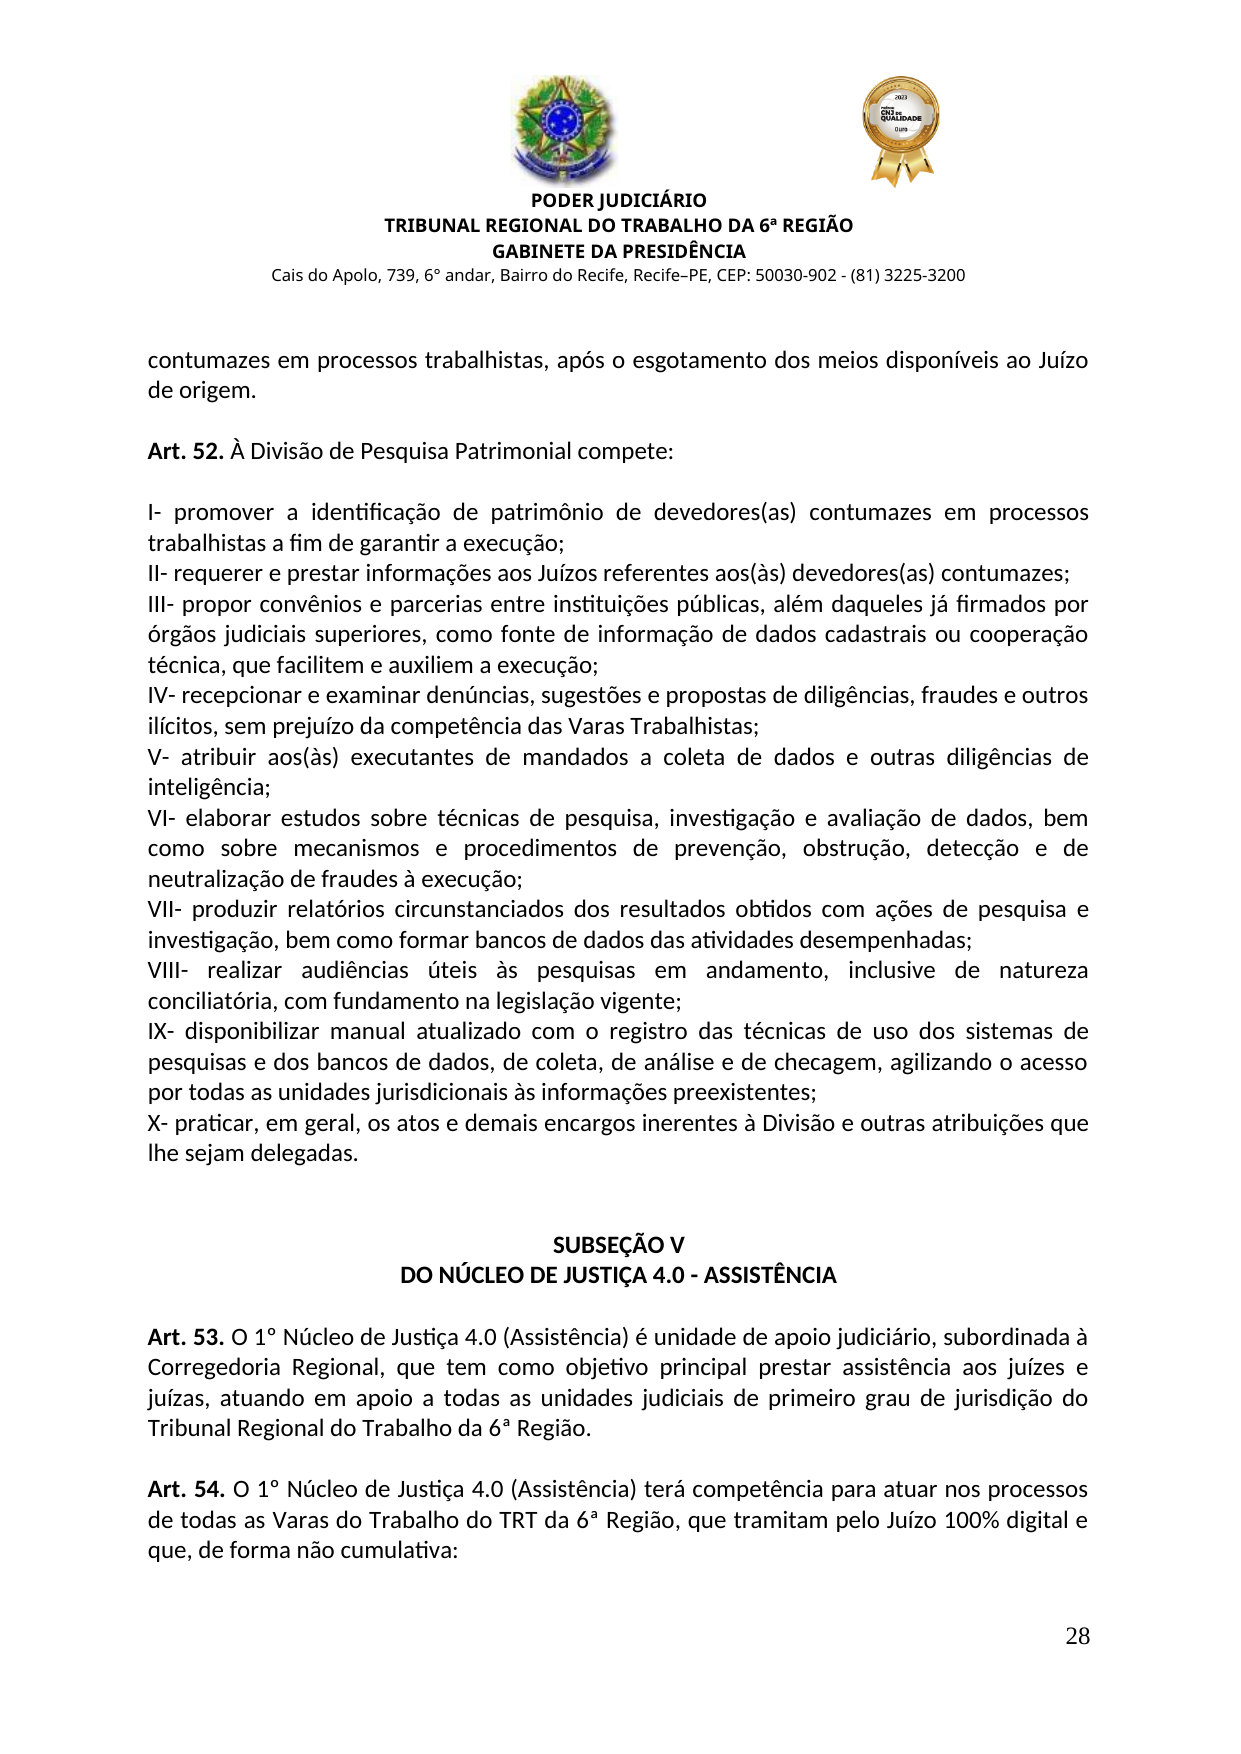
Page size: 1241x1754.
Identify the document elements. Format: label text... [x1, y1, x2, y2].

subtitle IV- recepcionar e examinar denúncias, sugestões e propostas de diligências, fraudes e outros ilícitos, sem prejuízo da competência das Varas Trabalhistas; [147, 680, 1090, 741]
subtitle Art. 53. O 1º Núcleo de Justiça 4.0 (Assistência) é unidade de apoio judiciário, subordinada à Corregedoria Regional, que tem como objetivo principal prestar assistência aos juízes e juízas, atuando em apoio a todas as unidades judiciais de primeiro grau de jurisdição do Tribunal Regional do Trabalho da 6ª Região. [147, 1321, 1090, 1443]
subtitle V- atribuir aos(às) executantes de mandados a coleta de dados e outras diligências de inteligência; [147, 741, 1090, 802]
subtitle II- requerer e prestar informações aos Juízos referentes aos(às) devedores(as) contumazes; [147, 558, 1090, 588]
picture [191, 75, 300, 188]
subtitle SUBSEÇÃO V [147, 1229, 1090, 1259]
subtitle DO NÚCLEO DE JUSTIÇA 4.0 - ASSISTÊNCIA [147, 1259, 1090, 1290]
subtitle III- propor convênios e parcerias entre instituições públicas, além daqueles já firmados por órgãos judiciais superiores, como fonte de informação de dados cadastrais ou cooperação técnica, que facilitem e auxiliem a execução; [147, 588, 1090, 680]
subtitle I- promover a identificação de patrimônio de devedores(as) contumazes em processos trabalhistas a fim de garantir a execução; [147, 497, 1090, 558]
subtitle VII- produzir relatórios circunstanciados dos resultados obtidos com ações de pesquisa e investigação, bem como formar bancos de dados das atividades desempenhadas; [147, 893, 1090, 954]
subtitle Art. 54. O 1º Núcleo de Justiça 4.0 (Assistência) terá competência para atuar nos processos de todas as Varas do Trabalho do TRT da 6ª Região, que tramitam pelo Juízo 100% digital e que, de forma não cumulativa: [147, 1473, 1090, 1565]
picture [510, 75, 619, 188]
subtitle X- praticar, em geral, os atos e demais encargos inerentes à Divisão e outras atribuições que lhe sejam delegadas. [147, 1107, 1090, 1168]
picture [862, 76, 940, 188]
subtitle VI- elaborar estudos sobre técnicas de pesquisa, investigação e avaliação de dados, bem como sobre mecanismos e procedimentos de prevenção, obstrução, detecção e de neutralização de fraudes à execução; [147, 802, 1090, 893]
subtitle VIII- realizar audiências úteis às pesquisas em andamento, inclusive de natureza conciliatória, com fundamento na legislação vigente; [147, 954, 1090, 1015]
subtitle IX- disponibilizar manual atualizado com o registro das técnicas de uso dos sistemas de pesquisas e dos bancos de dados, de coleta, de análise e de checagem, agilizando o acesso por todas as unidades jurisdicionais às informações preexistentes; [147, 1015, 1090, 1107]
subtitle Art. 52. À Divisão de Pesquisa Patrimonial compete: [147, 436, 1090, 466]
subtitle contumazes em processos trabalhistas, após o esgotamento dos meios disponíveis ao Juízo de origem. [147, 344, 1090, 405]
